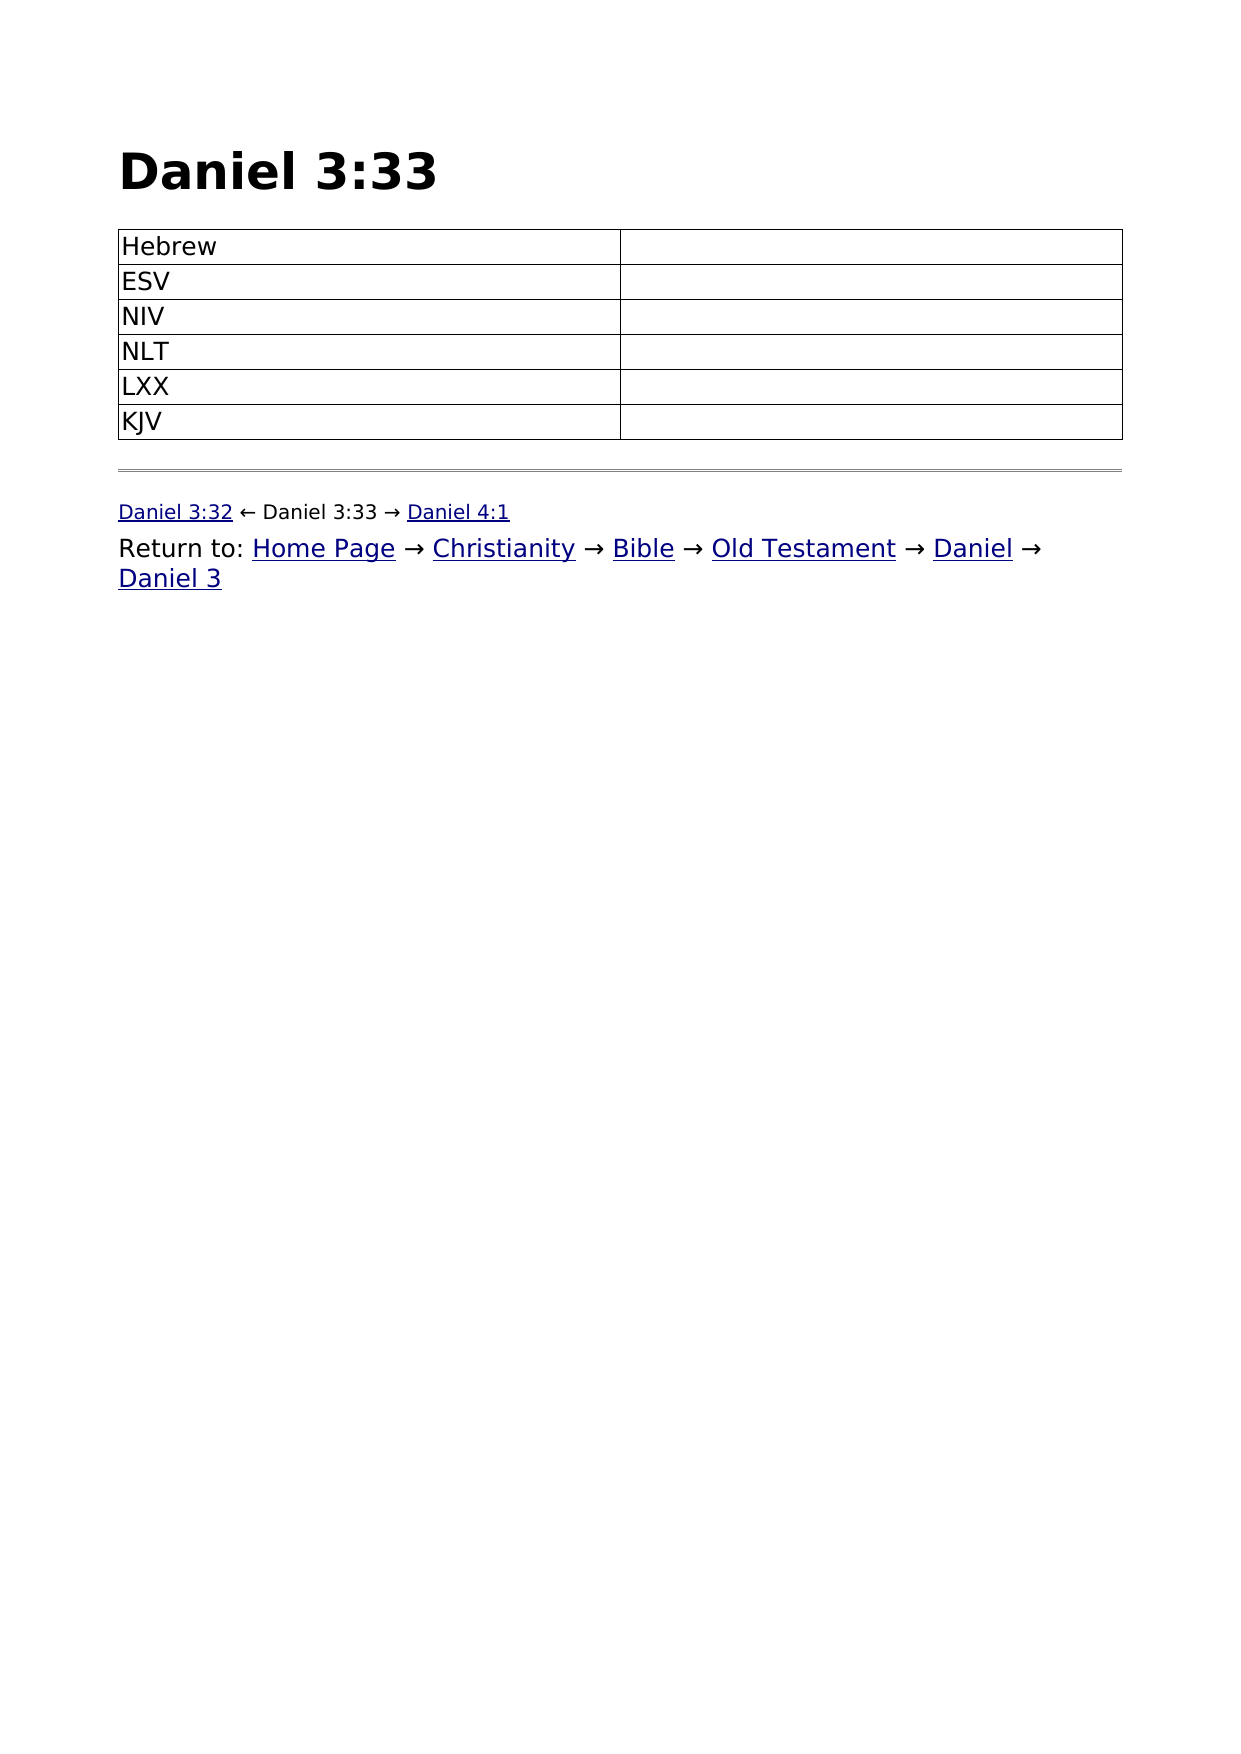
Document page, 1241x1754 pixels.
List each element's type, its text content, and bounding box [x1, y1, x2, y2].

table_cell [621, 370, 1122, 404]
table_cell NIV [119, 300, 620, 334]
table_cell [621, 335, 1122, 369]
table_cell [621, 300, 1122, 334]
text Return to: Home Page → Christianity → Bible → Old Testament → Daniel → Daniel 3 [118, 534, 1122, 593]
text Daniel 3:32 ← Daniel 3:33 → Daniel 4:1 [118, 501, 1122, 534]
table_header Hebrew [119, 230, 620, 264]
table_cell LXX [119, 370, 620, 404]
table_cell ESV [119, 265, 620, 299]
table_cell [621, 405, 1122, 439]
subtitle Daniel 3:33 [118, 143, 1122, 201]
table_cell [621, 265, 1122, 299]
table_cell KJV [119, 405, 620, 439]
table_header [621, 230, 1122, 264]
table_cell NLT [119, 335, 620, 369]
